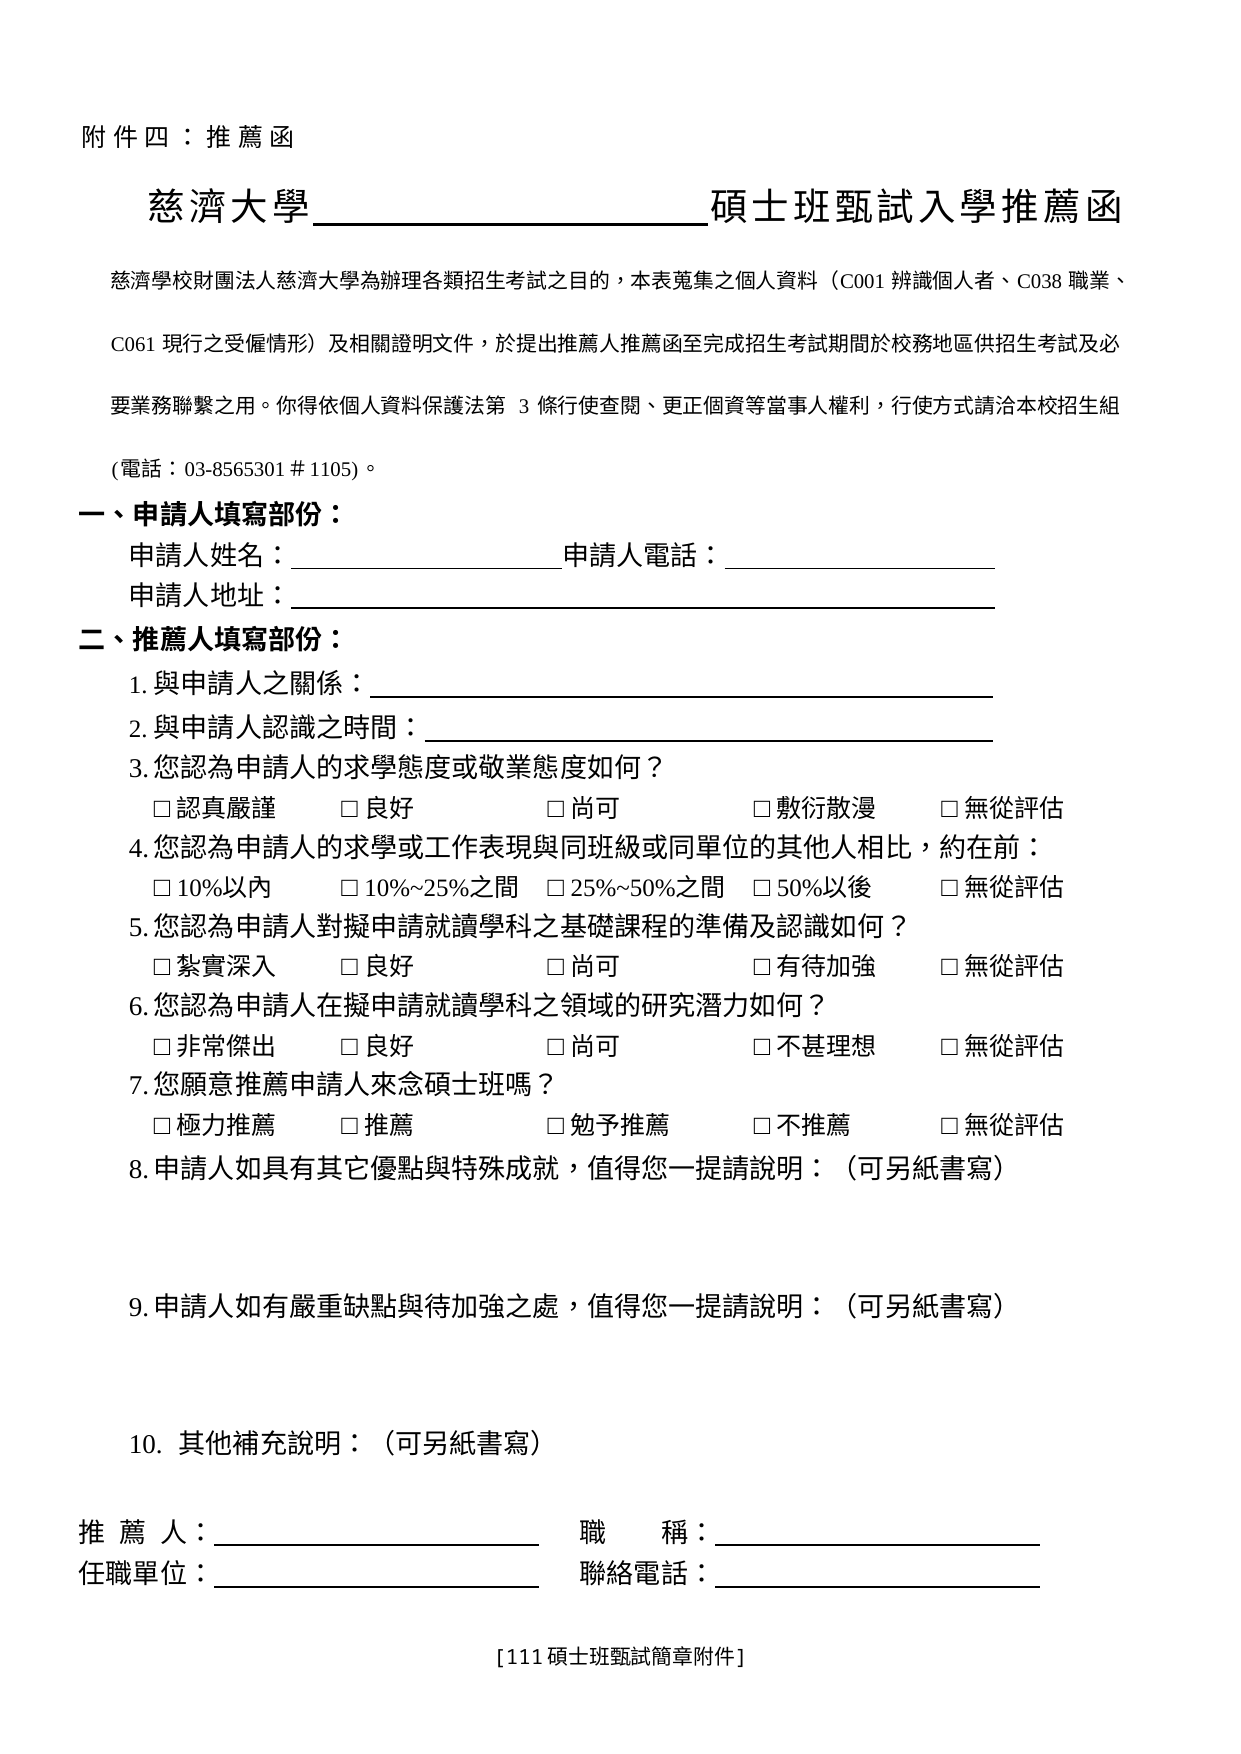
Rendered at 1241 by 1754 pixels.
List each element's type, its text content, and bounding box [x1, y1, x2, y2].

text 推 薦 人： 職 稱： [78, 1509, 1162, 1550]
text □ 非常傑出 □ 良好 □ 尚可 □ 不甚理想 □ 無從評估 [153, 1023, 1162, 1063]
list 您認為申請人對擬申請就讀學科之基礎課程的準備及認識如何？ [128, 904, 1162, 944]
list 申請人如有嚴重缺點與待加強之處，值得您一提請說明：（可另紙書寫） [128, 1279, 1162, 1325]
list 您願意推薦申請人來念碩士班嗎？ [128, 1063, 1162, 1102]
list 與申請人之關係： [128, 659, 1162, 702]
list 您認為申請人的求學態度或敬業態度如何？ [128, 746, 1162, 786]
text 二、推薦人填寫部份： [78, 613, 1162, 659]
text □ 10%以內 □ 10%~25%之間 □ 25%~50%之間 □ 50%以後 □ 無從評估 [153, 865, 1162, 904]
list 與申請人認識之時間： [128, 702, 1162, 746]
text □ 認真嚴謹 □ 良好 □ 尚可 □ 敷衍散漫 □ 無從評估 [153, 786, 1162, 825]
text 任職單位： 聯絡電話： [78, 1550, 1162, 1592]
list 您認為申請人在擬申請就讀學科之領域的研究潛力如何？ [128, 984, 1162, 1023]
list 其他補充說明：（可另紙書寫） [128, 1417, 1162, 1463]
text 一、申請人填寫部份： [78, 488, 1162, 534]
list 申請人如具有其它優點與特殊成就，值得您一提請說明：（可另紙書寫） [128, 1142, 1162, 1188]
list 您認為申請人的求學或工作表現與同班級或同單位的其他人相比，約在前： [128, 825, 1162, 865]
text □ 極力推薦 □ 推薦 □ 勉予推薦 □ 不推薦 □ 無從評估 [153, 1102, 1162, 1142]
subtitle 附件四：推薦函 [78, 93, 1162, 156]
text 申請人姓名： 申請人電話： [128, 534, 1162, 573]
text 慈濟學校財團法人慈濟大學為辦理各類招生考試之目的，本表蒐集之個人資料（C001 辨識個人者、C038 職業、C061 現行之受僱情形）及相關證明文件，於提出推薦人推薦函至完成招生考試期間於校務地區供招生考試及必要業務聯繫之用。你得依個人資料保護法第 3 條行使查閱、更正個資等當事人權利，行使方式請洽本校招生組(電話：03-8565301＃1105)。 [105, 238, 1132, 488]
text 慈濟大學 碩士班甄試入學推薦函 [34, 162, 1192, 225]
text □ 紮實深入 □ 良好 □ 尚可 □ 有待加強 □ 無從評估 [153, 944, 1162, 984]
text 申請人地址： [128, 573, 1162, 613]
